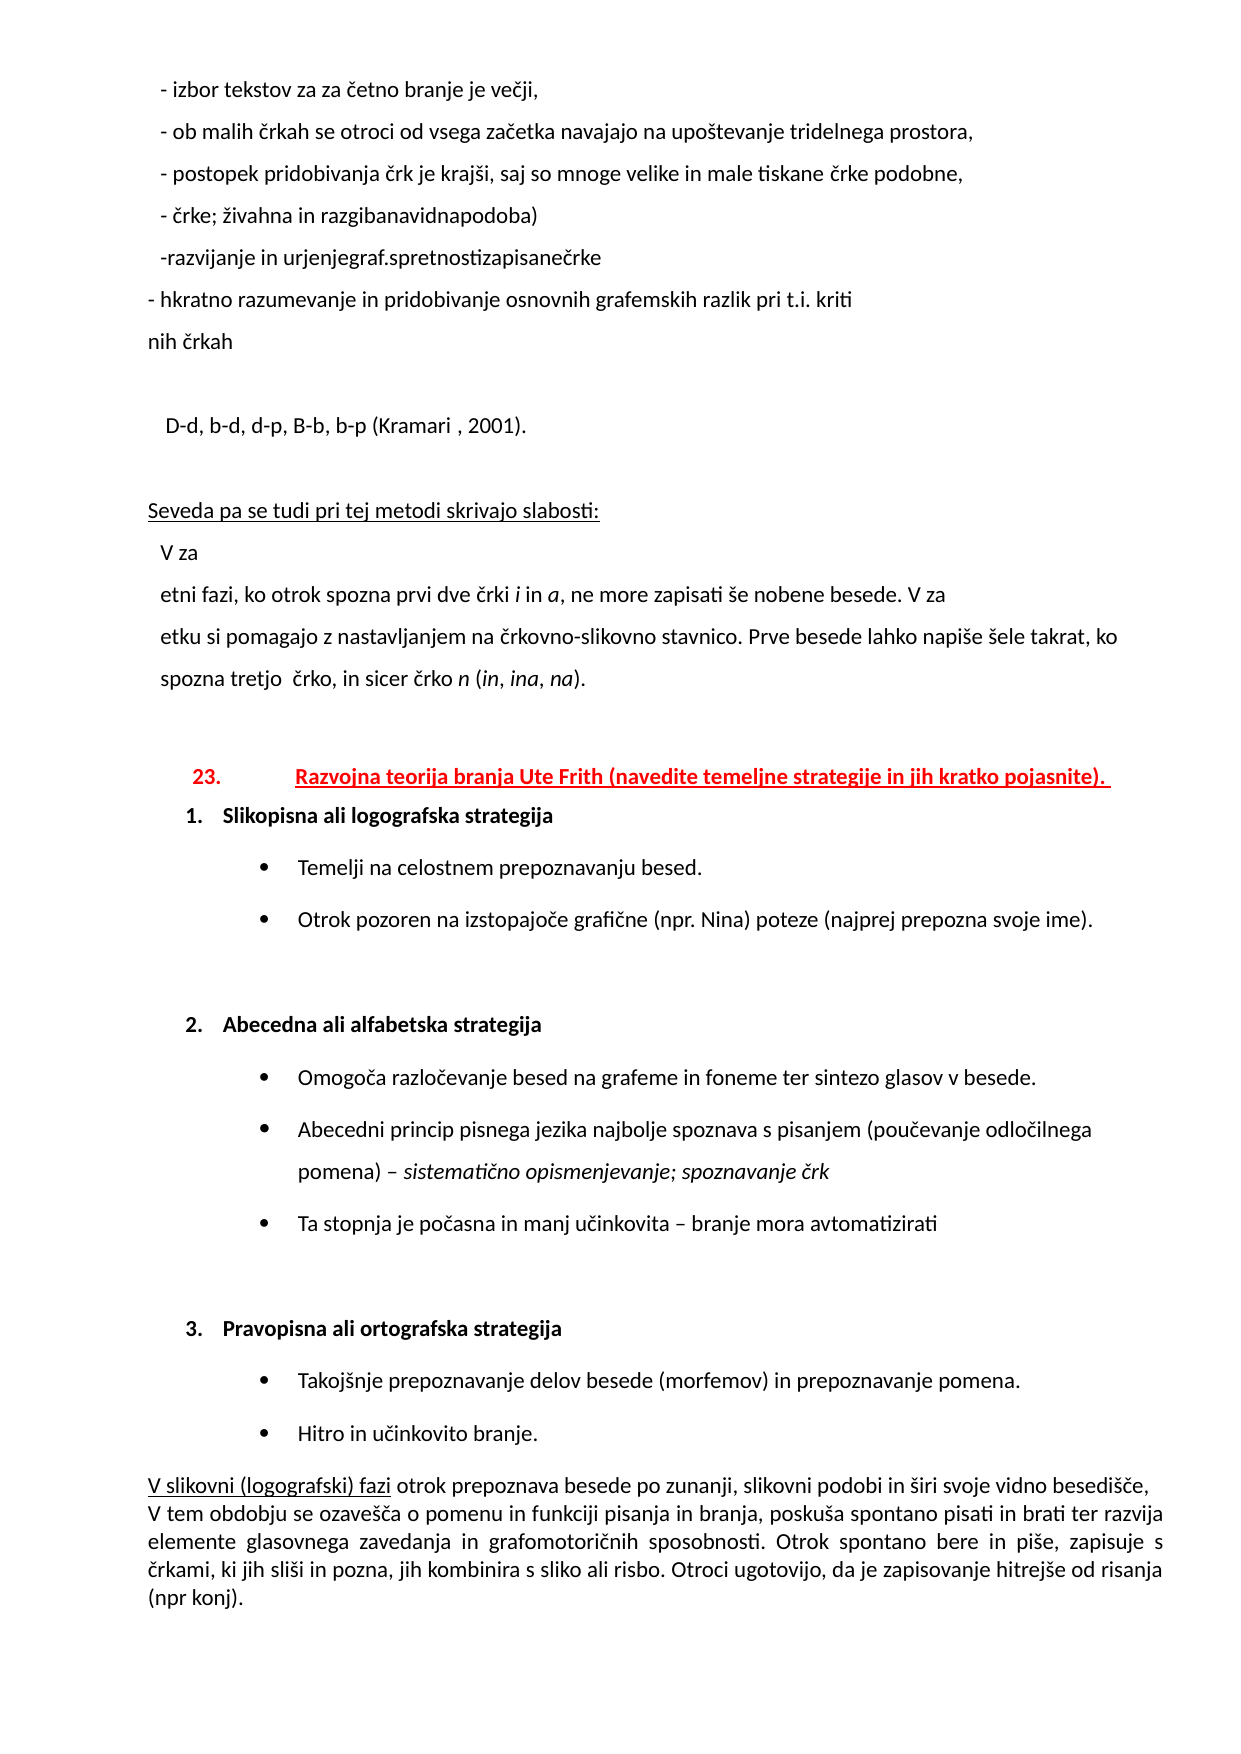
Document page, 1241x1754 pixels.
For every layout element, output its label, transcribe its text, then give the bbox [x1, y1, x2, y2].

list Ta stopnja je počasna in manj učinkovita – branje mora avtomatizirati [260, 1209, 1165, 1237]
text V za [160, 538, 1153, 566]
list Abecedni princip pisnega jezika najbolje spoznava s pisanjem (poučevanje odločilnega pomena) – sistematično opismenjevanje; spoznavanje črk [260, 1115, 1165, 1185]
text V tem obdobju se ozavešča o pomenu in funkciji pisanja in branja, poskuša spontano pisati in brati ter razvija elemente glasovnega zavedanja in grafomotoričnih sposobnosti. Otrok spontano bere in piše, zapisuje s črkami, ki jih sliši in pozna, jih kombinira s sliko ali risbo. Otroci ugotovijo, da je zapisovanje hitrejše od risanja (npr konj). [148, 1499, 1165, 1612]
text -razvijanje in urjenjegraf.spretnostizapisanečrke [160, 243, 1153, 271]
list Temelji na celostnem prepoznavanju besed. [260, 853, 1165, 881]
list Omogoča razločevanje besed na grafeme in foneme ter sintezo glasov v besede. [260, 1063, 1165, 1091]
text - izbor tekstov za za četno branje je večji, - ob malih črkah se otroci od vsega začetka navajajo na upoštevanje tridelnega prostora, - postopek pridobivanja črk je krajši, saj so mnoge velike in male tiskane črke podobne, [160, 75, 1153, 187]
text Seveda pa se tudi pri tej metodi skrivajo slabosti: [148, 496, 1153, 524]
list Hitro in učinkovito branje. [260, 1419, 1165, 1447]
list Takojšnje prepoznavanje delov besede (morfemov) in prepoznavanje pomena. [260, 1367, 1165, 1395]
text nih črkah [148, 327, 1153, 355]
text - hkratno razumevanje in pridobivanje osnovnih grafemskih razlik pri t.i. kriti [148, 285, 1153, 313]
list Pravopisna ali ortografska strategija [185, 1314, 1165, 1342]
list Otrok pozoren na izstopajoče grafične (npr. Nina) poteze (najprej prepozna svoje ime). [260, 906, 1165, 933]
list Razvojna teorija branja Ute Frith (navedite temeljne strategije in jih kratko pojasnite). [192, 762, 1165, 790]
text etni fazi, ko otrok spozna prvi dve črki i in a, ne more zapisati še nobene besede. V za [160, 580, 1153, 608]
list Slikopisna ali logografska strategija [185, 801, 1165, 829]
text - črke; živahna in razgibanavidnapodoba) [160, 201, 1153, 229]
list Abecedna ali alfabetska strategija [185, 1010, 1165, 1038]
text D-d, b-d, d-p, B-b, b-p (Kramari , 2001). [160, 411, 1153, 482]
text etku si pomagajo z nastavljanjem na črkovno-slikovno stavnico. Prve besede lahko napiše šele takrat, ko spozna tretjo črko, in sicer črko n (in, ina, na). [160, 622, 1153, 692]
text V slikovni (logografski) fazi otrok prepoznava besede po zunanji, slikovni podobi in širi svoje vidno besedišče, [148, 1471, 1165, 1499]
